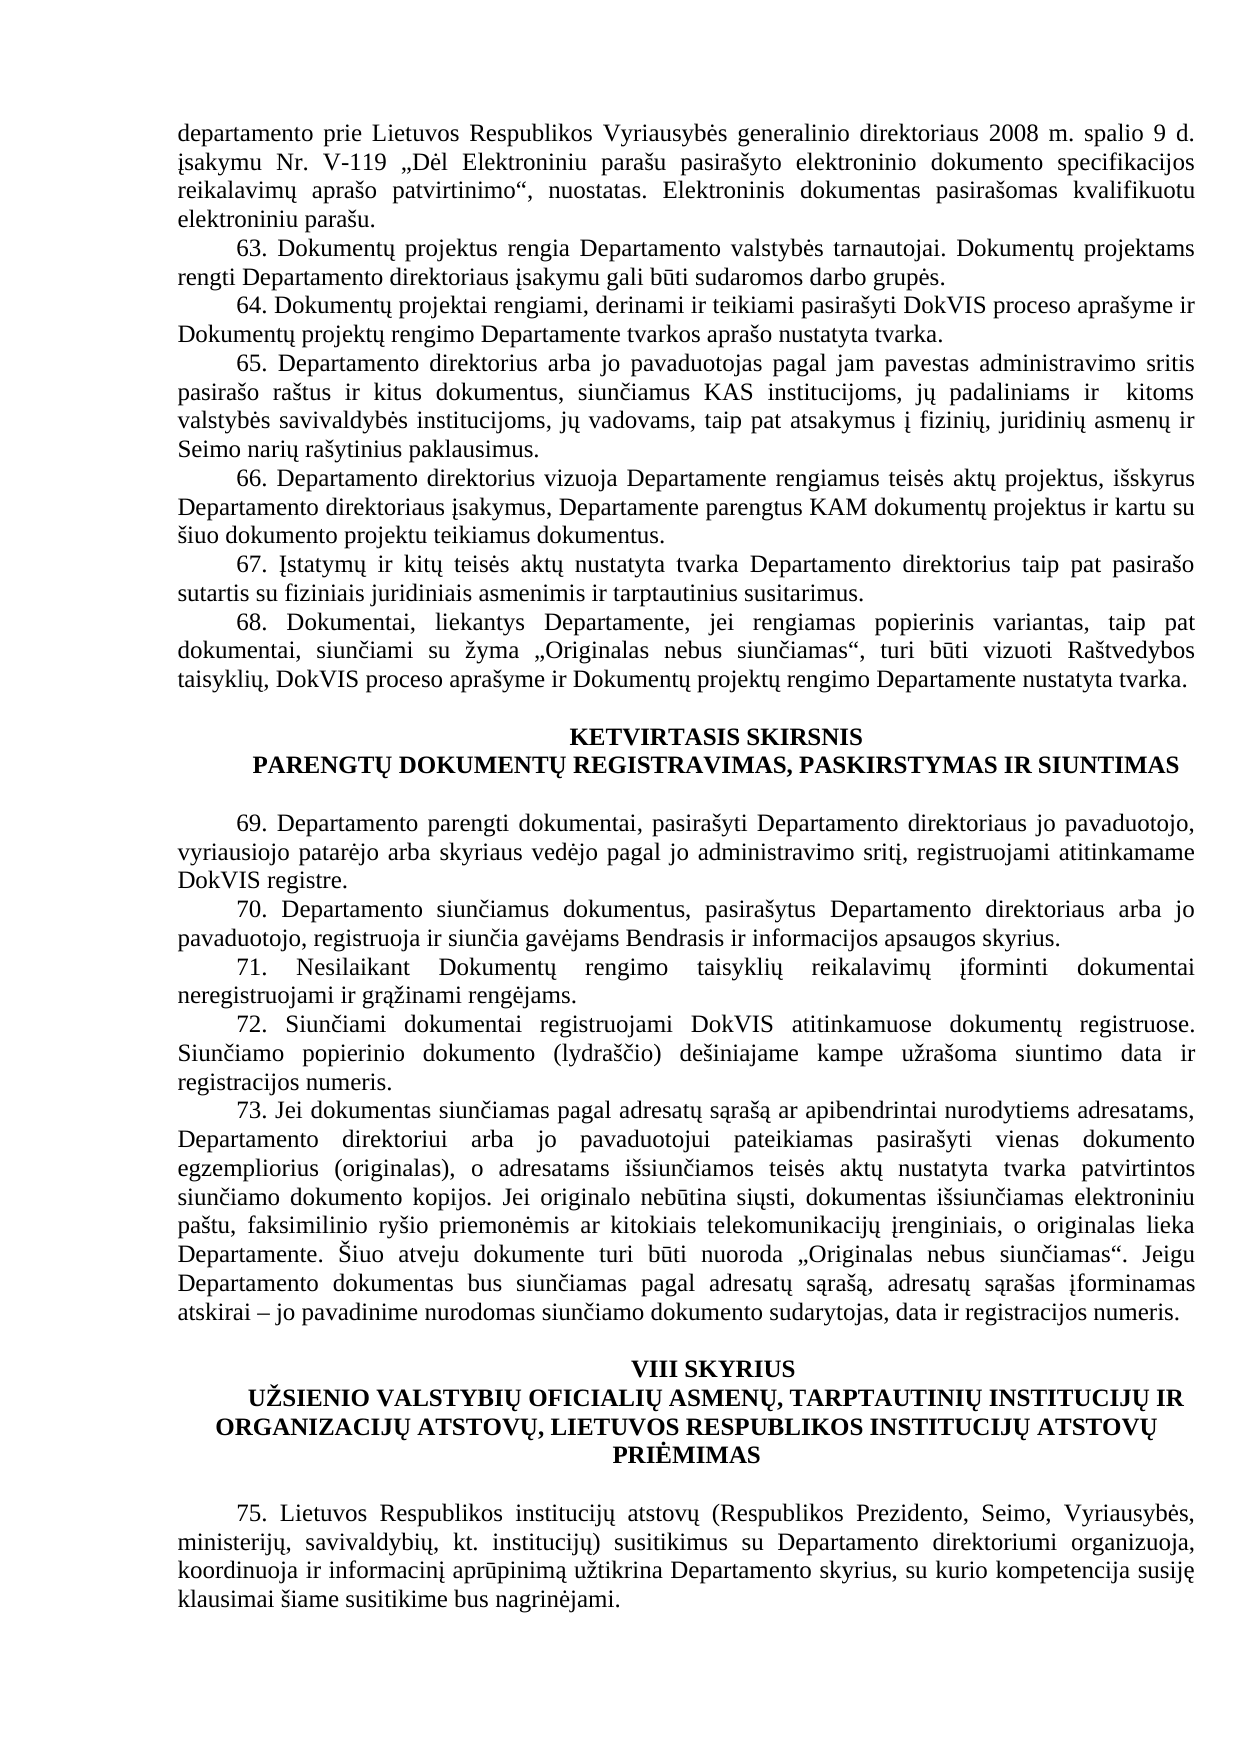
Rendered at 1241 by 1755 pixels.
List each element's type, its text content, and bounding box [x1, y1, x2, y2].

text 65. Departamento direktorius arba jo pavaduotojas pagal jam pavestas administravimo sritis pasirašo raštus ir kitus dokumentus, siunčiamus KAS institucijoms, jų padaliniams ir kitoms valstybės savivaldybės institucijoms, jų vadovams, taip pat atsakymus į fizinių, juridinių asmenų ir Seimo narių rašytinius paklausimus. [177, 348, 1196, 463]
text 75. Lietuvos Respublikos institucijų atstovų (Respublikos Prezidento, Seimo, Vyriausybės, ministerijų, savivaldybių, kt. institucijų) susitikimus su Departamento direktoriumi organizuoja, koordinuoja ir informacinį aprūpinimą užtikrina Departamento skyrius, su kurio kompetencija susiję klausimai šiame susitikime bus nagrinėjami. [177, 1498, 1196, 1613]
text PARENGTŲ DOKUMENTŲ REGISTRAVIMAS, PASKIRSTYMAS IR SIUNTIMAS [177, 751, 1196, 779]
text 72. Siunčiami dokumentai registruojami DokVIS atitinkamuose dokumentų registruose. Siunčiamo popierinio dokumento (lydraščio) dešiniajame kampe užrašoma siuntimo data ir registracijos numeris. [177, 1009, 1196, 1096]
text 69. Departamento parengti dokumentai, pasirašyti Departamento direktoriaus jo pavaduotojo, vyriausiojo patarėjo arba skyriaus vedėjo pagal jo administravimo sritį, registruojami atitinkamame DokVIS registre. [177, 808, 1196, 894]
text KETVIRTASIS SKIRSNIS [177, 722, 1196, 751]
text 70. Departamento siunčiamus dokumentus, pasirašytus Departamento direktoriaus arba jo pavaduotojo, registruoja ir siunčia gavėjams Bendrasis ir informacijos apsaugos skyrius. [177, 894, 1196, 952]
text departamento prie Lietuvos Respublikos Vyriausybės generalinio direktoriaus 2008 m. spalio 9 d. įsakymu Nr. V-119 „Dėl Elektroniniu parašu pasirašyto elektroninio dokumento specifikacijos reikalavimų aprašo patvirtinimo“, nuostatas. Elektroninis dokumentas pasirašomas kvalifikuotu elektroniniu parašu. [177, 118, 1196, 233]
text 67. Įstatymų ir kitų teisės aktų nustatyta tvarka Departamento direktorius taip pat pasirašo sutartis su fiziniais juridiniais asmenimis ir tarptautinius susitarimus. [177, 549, 1196, 607]
text 64. Dokumentų projektai rengiami, derinami ir teikiami pasirašyti DokVIS proceso aprašyme ir Dokumentų projektų rengimo Departamente tvarkos aprašo nustatyta tvarka. [177, 291, 1196, 348]
text 73. Jei dokumentas siunčiamas pagal adresatų sąrašą ar apibendrintai nurodytiems adresatams, Departamento direktoriui arba jo pavaduotojui pateikiamas pasirašyti vienas dokumento egzempliorius (originalas), o adresatams išsiunčiamos teisės aktų nustatyta tvarka patvirtintos siunčiamo dokumento kopijos. Jei originalo nebūtina siųsti, dokumentas išsiunčiamas elektroniniu paštu, faksimilinio ryšio priemonėmis ar kitokiais telekomunikacijų įrenginiais, o originalas lieka Departamente. Šiuo atveju dokumente turi būti nuoroda „Originalas nebus siunčiamas“. Jeigu Departamento dokumentas bus siunčiamas pagal adresatų sąrašą, adresatų sąrašas įforminamas atskirai – jo pavadinime nurodomas siunčiamo dokumento sudarytojas, data ir registracijos numeris. [177, 1096, 1196, 1326]
text UŽSIENIO VALSTYBIŲ OFICIALIŲ ASMENŲ, TARPTAUTINIŲ INSTITUCIJŲ IR ORGANIZACIJŲ ATSTOVŲ, LIETUVOS RESPUBLIKOS INSTITUCIJŲ ATSTOVŲ PRIĖMIMAS [177, 1383, 1196, 1469]
text 71. Nesilaikant Dokumentų rengimo taisyklių reikalavimų įforminti dokumentai neregistruojami ir grąžinami rengėjams. [177, 952, 1196, 1009]
text VIII SKYRIUS [177, 1354, 1196, 1383]
text 66. Departamento direktorius vizuoja Departamente rengiamus teisės aktų projektus, išskyrus Departamento direktoriaus įsakymus, Departamente parengtus KAM dokumentų projektus ir kartu su šiuo dokumento projektu teikiamus dokumentus. [177, 463, 1196, 549]
text 63. Dokumentų projektus rengia Departamento valstybės tarnautojai. Dokumentų projektams rengti Departamento direktoriaus įsakymu gali būti sudaromos darbo grupės. [177, 233, 1196, 291]
text 68. Dokumentai, liekantys Departamente, jei rengiamas popierinis variantas, taip pat dokumentai, siunčiami su žyma „Originalas nebus siunčiamas“, turi būti vizuoti Raštvedybos taisyklių, DokVIS proceso aprašyme ir Dokumentų projektų rengimo Departamente nustatyta tvarka. [177, 607, 1196, 693]
